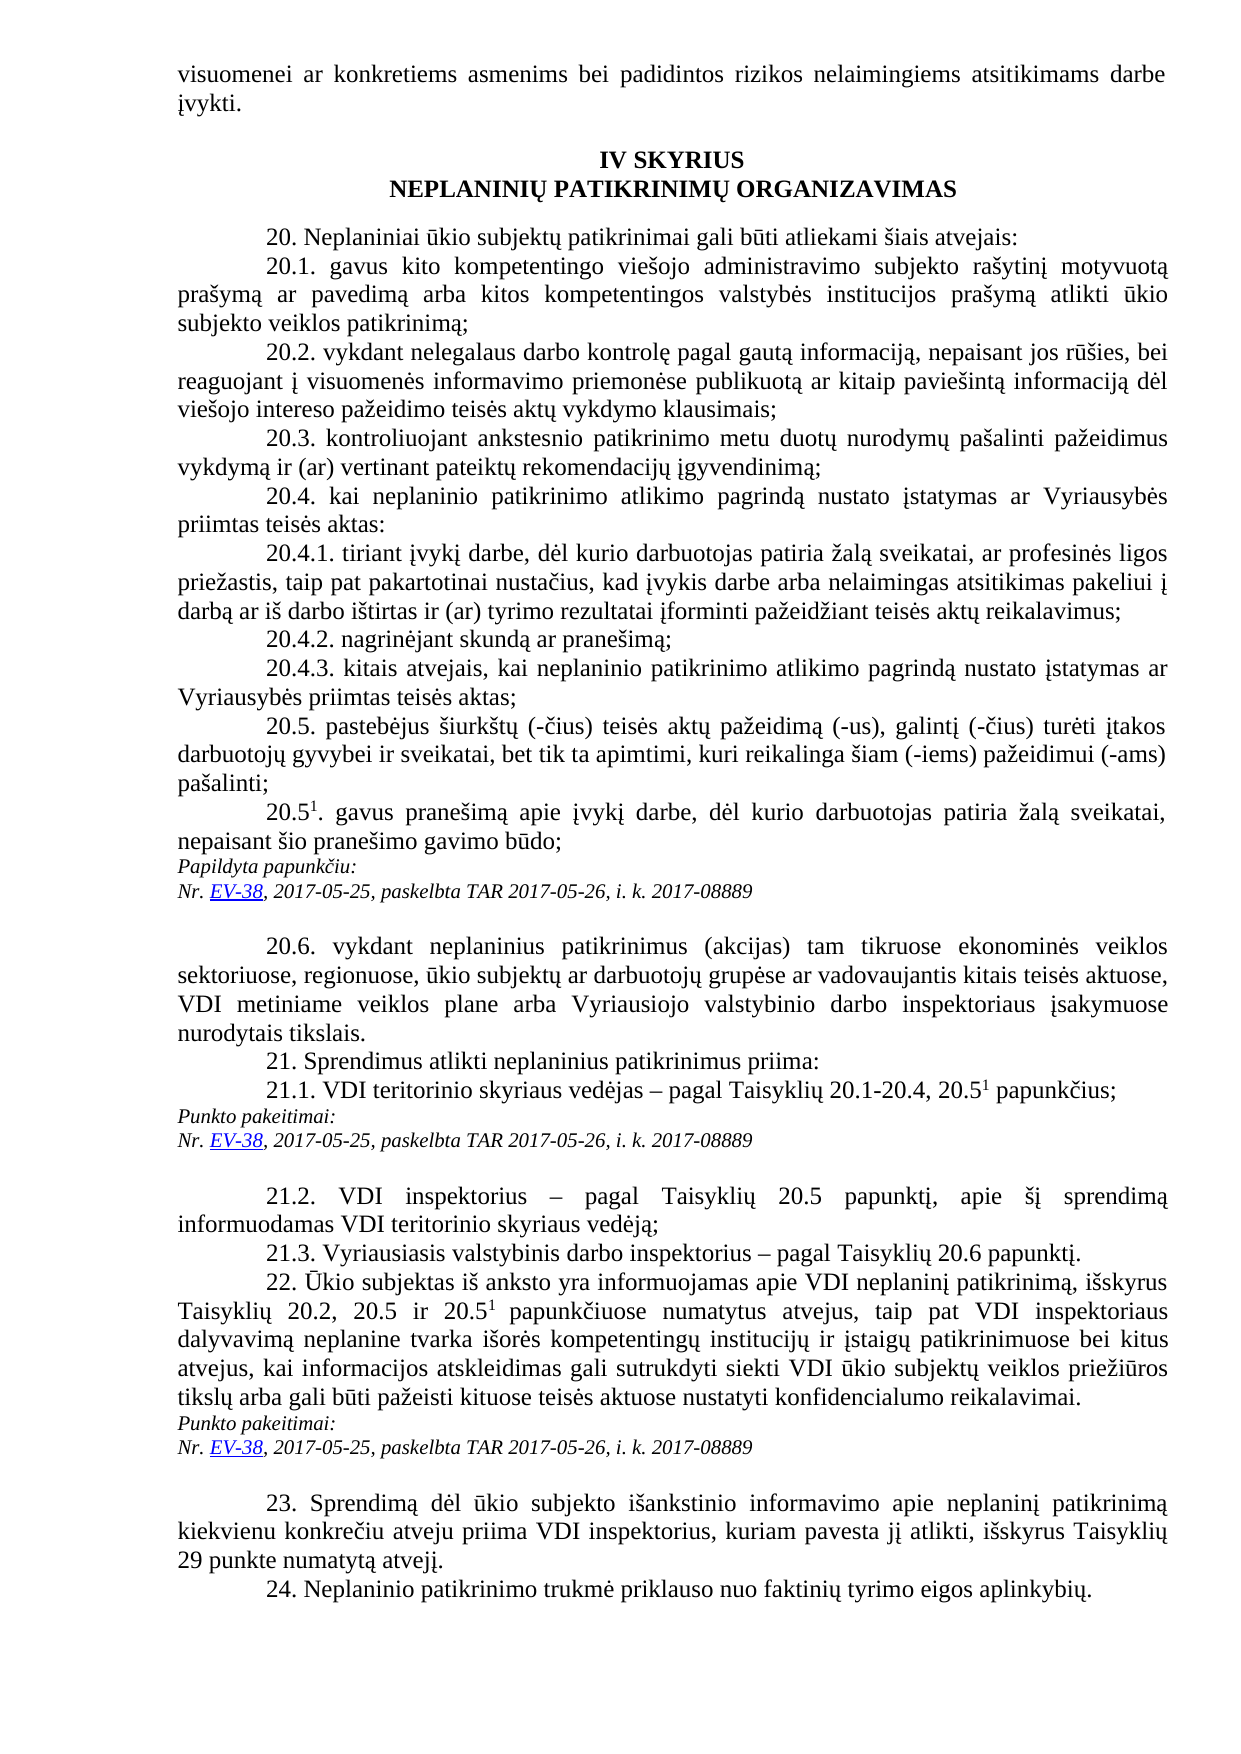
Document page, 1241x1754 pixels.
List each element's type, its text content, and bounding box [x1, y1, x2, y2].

text Nr. EV-38, 2017-05-25, paskelbta TAR 2017-05-26, i. k. 2017-08889 [177, 1128, 1166, 1152]
text 22. Ūkio subjektas iš anksto yra informuojamas apie VDI neplaninį patikrinimą, išskyrus Taisyklių 20.2, 20.5 ir 20.51 papunkčiuose numatytus atvejus, taip pat VDI inspektoriaus dalyvavimą neplanine tvarka išorės kompetentingų institucijų ir įstaigų patikrinimuose bei kitus atvejus, kai informacijos atskleidimas gali sutrukdyti siekti VDI ūkio subjektų veiklos priežiūros tikslų arba gali būti pažeisti kituose teisės aktuose nustatyti konfidencialumo reikalavimai. [177, 1267, 1169, 1411]
text visuomenei ar konkretiems asmenims bei padidintos rizikos nelaimingiems atsitikimams darbe įvykti. [177, 59, 1166, 117]
text 21. Sprendimus atlikti neplaninius patikrinimus priima: [177, 1046, 1169, 1075]
text 21.2. VDI inspektorius – pagal Taisyklių 20.5 papunktį, apie šį sprendimą informuodamas VDI teritorinio skyriaus vedėją; [177, 1181, 1169, 1238]
text IV SKYRIUS [177, 145, 1166, 174]
text 24. Neplaninio patikrinimo trukmė priklauso nuo faktinių tyrimo eigos aplinkybių. [177, 1574, 1169, 1603]
text Nr. EV-38, 2017-05-25, paskelbta TAR 2017-05-26, i. k. 2017-08889 [177, 878, 1166, 903]
text 21.3. Vyriausiasis valstybinis darbo inspektorius – pagal Taisyklių 20.6 papunktį. [177, 1238, 1169, 1267]
text 20.3. kontroliuojant ankstesnio patikrinimo metu duotų nurodymų pašalinti pažeidimus vykdymą ir (ar) vertinant pateiktų rekomendacijų įgyvendinimą; [177, 423, 1169, 481]
text 20.6. vykdant neplaninius patikrinimus (akcijas) tam tikruose ekonominės veiklos sektoriuose, regionuose, ūkio subjektų ar darbuotojų grupėse ar vadovaujantis kitais teisės aktuose, VDI metiniame veiklos plane arba Vyriausiojo valstybinio darbo inspektoriaus įsakymuose nurodytais tikslais. [177, 931, 1169, 1046]
text 20.4.1. tiriant įvykį darbe, dėl kurio darbuotojas patiria žalą sveikatai, ar profesinės ligos priežastis, taip pat pakartotinai nustačius, kad įvykis darbe arba nelaimingas atsitikimas pakeliui į darbą ar iš darbo ištirtas ir (ar) tyrimo rezultatai įforminti pažeidžiant teisės aktų reikalavimus; [177, 538, 1169, 624]
text 20. Neplaniniai ūkio subjektų patikrinimai gali būti atliekami šiais atvejais: [177, 222, 1169, 251]
text 23. Sprendimą dėl ūkio subjekto išankstinio informavimo apie neplaninį patikrinimą kiekvienu konkrečiu atveju priima VDI inspektorius, kuriam pavesta jį atlikti, išskyrus Taisyklių 29 punkte numatytą atvejį. [177, 1488, 1169, 1574]
text 20.4.2. nagrinėjant skundą ar pranešimą; [177, 624, 1169, 653]
text Punkto pakeitimai: [177, 1104, 1166, 1128]
text Papildyta papunkčiu: [177, 854, 1166, 878]
text 20.5. pastebėjus šiurkštų (-čius) teisės aktų pažeidimą (-us), galintį (-čius) turėti įtakos darbuotojų gyvybei ir sveikatai, bet tik ta apimtimi, kuri reikalinga šiam (-iems) pažeidimui (-ams) pašalinti; [177, 711, 1166, 797]
text 20.4.3. kitais atvejais, kai neplaninio patikrinimo atlikimo pagrindą nustato įstatymas ar Vyriausybės priimtas teisės aktas; [177, 653, 1169, 711]
text 20.51. gavus pranešimą apie įvykį darbe, dėl kurio darbuotojas patiria žalą sveikatai, nepaisant šio pranešimo gavimo būdo; [177, 797, 1166, 854]
text NEPLANINIŲ PATIKRINIMŲ ORGANIZAVIMAS [177, 174, 1169, 203]
text 20.4. kai neplaninio patikrinimo atlikimo pagrindą nustato įstatymas ar Vyriausybės priimtas teisės aktas: [177, 481, 1169, 538]
text 20.2. vykdant nelegalaus darbo kontrolę pagal gautą informaciją, nepaisant jos rūšies, bei reaguojant į visuomenės informavimo priemonėse publikuotą ar kitaip paviešintą informaciją dėl viešojo intereso pažeidimo teisės aktų vykdymo klausimais; [177, 337, 1169, 423]
text 21.1. VDI teritorinio skyriaus vedėjas – pagal Taisyklių 20.1-20.4, 20.51 papunkčius; [177, 1075, 1169, 1104]
text Nr. EV-38, 2017-05-25, paskelbta TAR 2017-05-26, i. k. 2017-08889 [177, 1435, 1166, 1459]
text Punkto pakeitimai: [177, 1411, 1166, 1435]
text 20.1. gavus kito kompetentingo viešojo administravimo subjekto rašytinį motyvuotą prašymą ar pavedimą arba kitos kompetentingos valstybės institucijos prašymą atlikti ūkio subjekto veiklos patikrinimą; [177, 251, 1169, 337]
